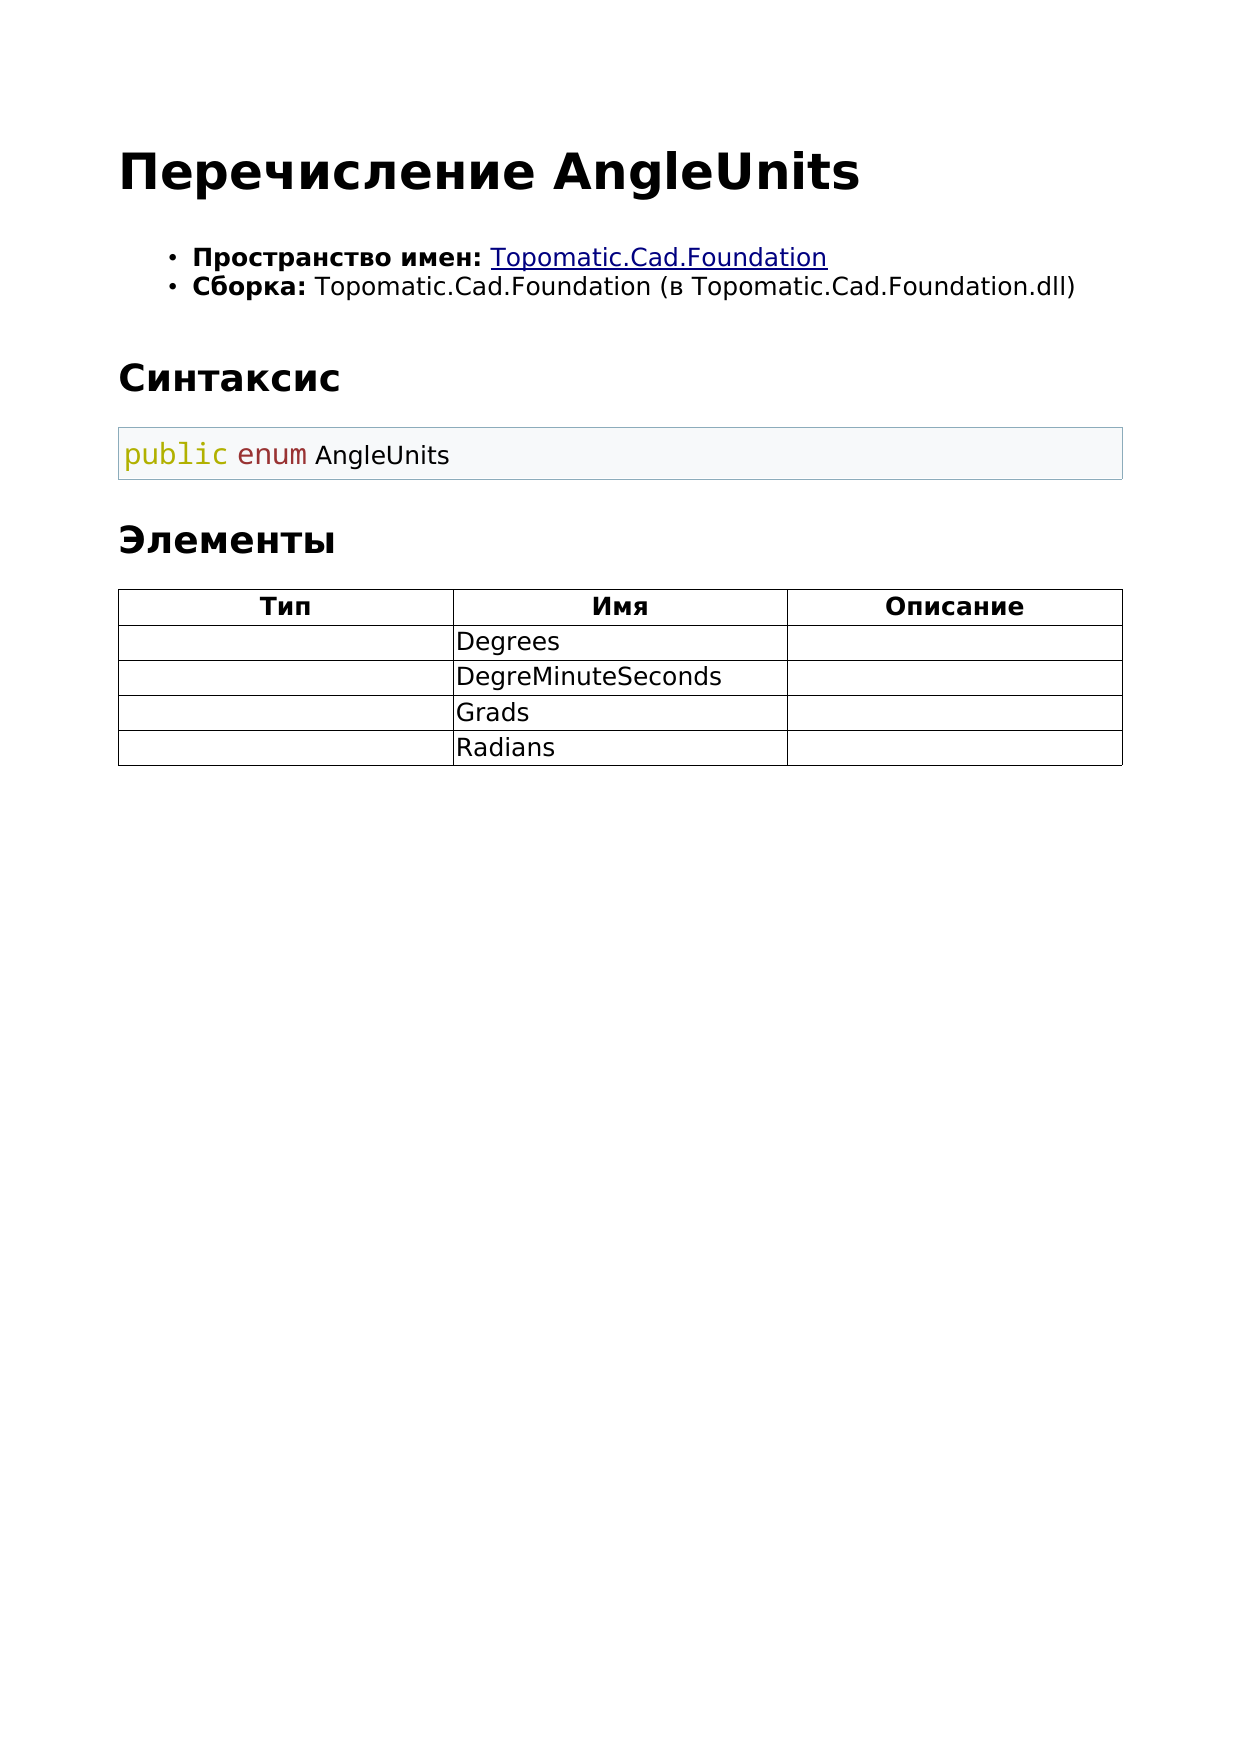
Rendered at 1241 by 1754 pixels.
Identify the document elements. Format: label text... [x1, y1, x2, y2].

table_cell Radians [454, 731, 787, 765]
table_header public enum AngleUnits [119, 428, 1122, 478]
table_cell [788, 731, 1122, 765]
table_cell [119, 731, 453, 765]
table_cell [119, 626, 453, 659]
list Пространство имен: Topomatic.Cad.Foundation [177, 243, 1122, 272]
table_cell Degrees [454, 626, 787, 659]
subtitle Перечисление AngleUnits [118, 143, 1122, 201]
table_cell [788, 661, 1122, 695]
table_header Имя [454, 590, 787, 624]
table_cell [119, 696, 453, 730]
subtitle Синтаксис [118, 356, 1122, 400]
table_cell [788, 626, 1122, 659]
table_header Описание [788, 590, 1122, 624]
table_cell [119, 661, 453, 695]
table_header Тип [119, 590, 453, 624]
table_cell [788, 696, 1122, 730]
list Сборка: Topomatic.Cad.Foundation (в Topomatic.Cad.Foundation.dll) [177, 272, 1122, 302]
table_cell DegreMinuteSeconds [454, 661, 787, 695]
table_cell Grads [454, 696, 787, 730]
subtitle Элементы [118, 518, 1122, 562]
